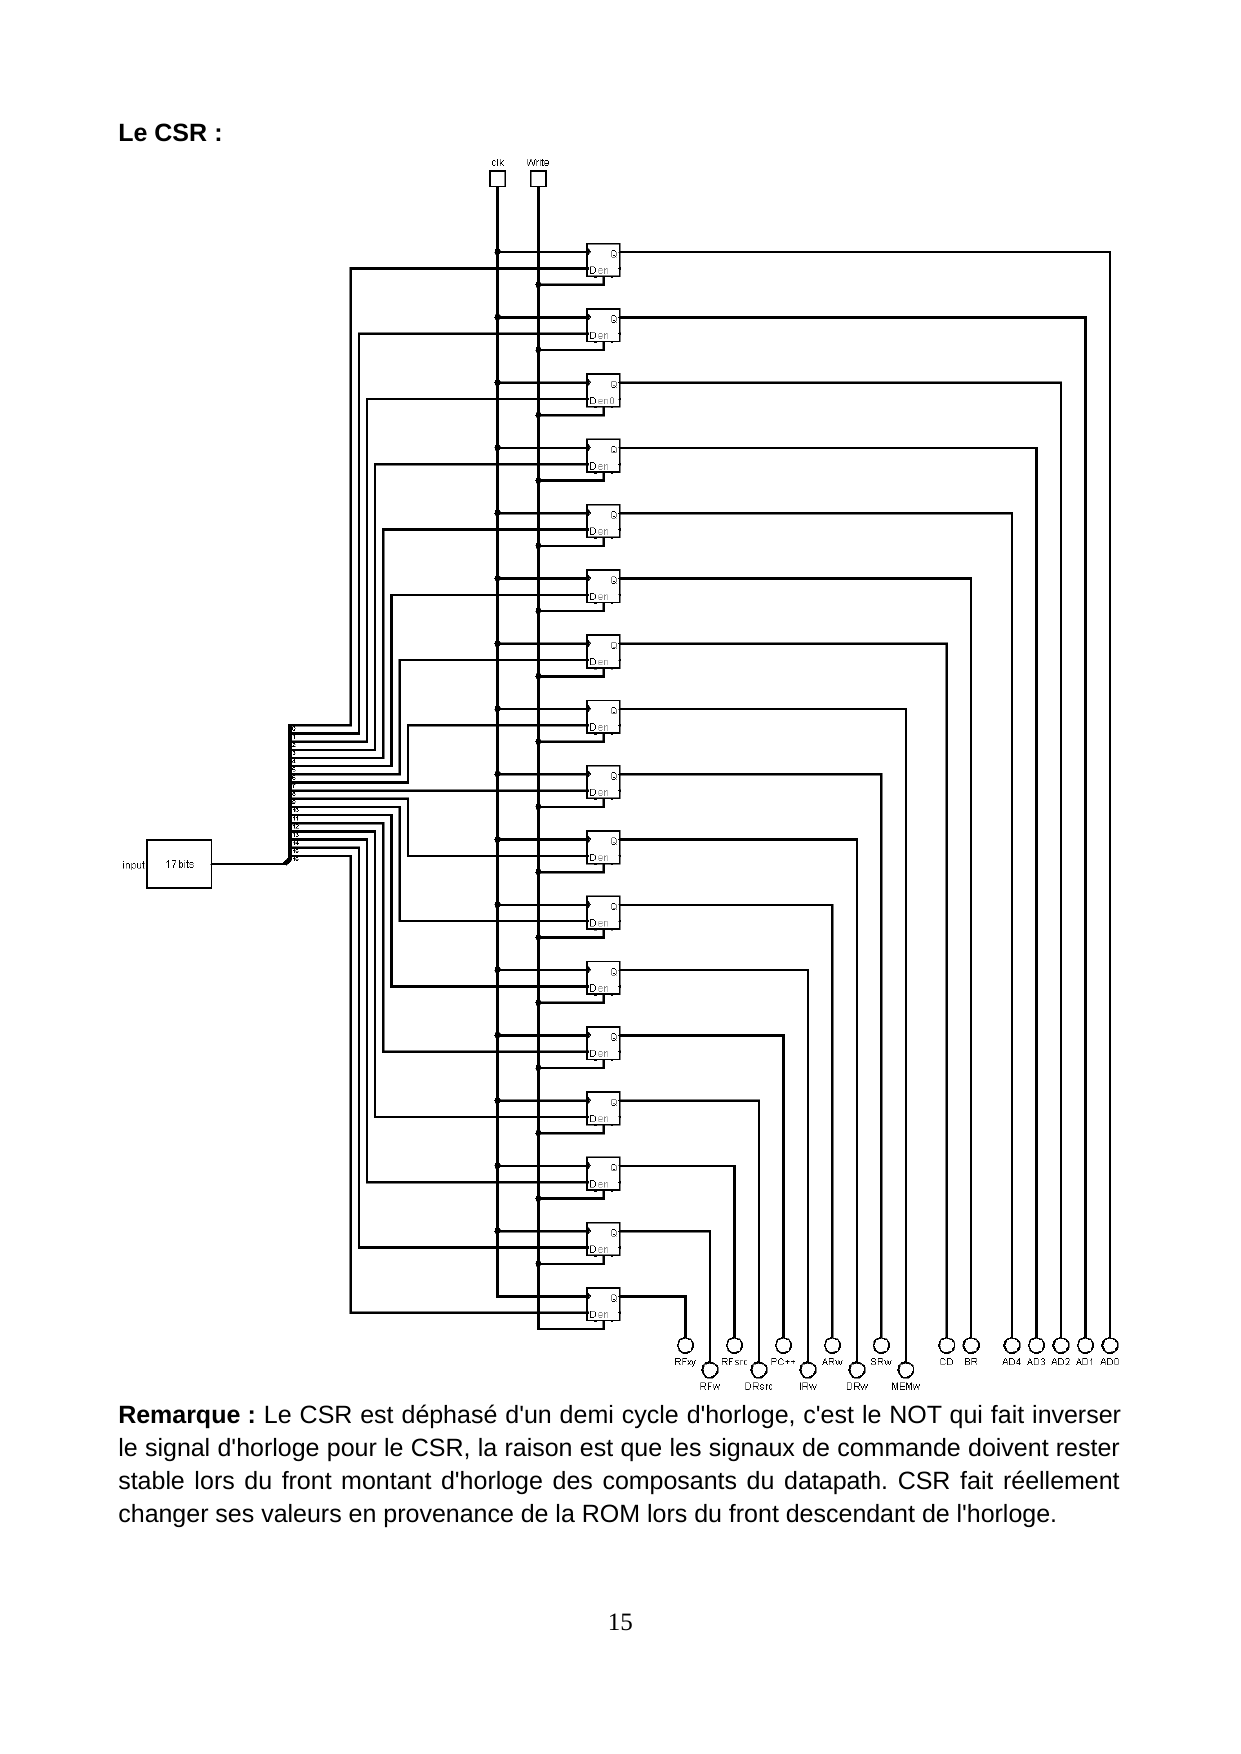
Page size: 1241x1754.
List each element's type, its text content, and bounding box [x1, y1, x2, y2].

text Le CSR : [118, 118, 1122, 147]
picture [118, 151, 1123, 1396]
text Remarque : Le CSR est déphasé d'un demi cycle d'horloge, c'est le NOT qui fait inverser le signal d'horloge pour le CSR, la raison est que les signaux de commande doivent rester stable lors du front montant d'horloge des composants du datapath. CSR fait réellement changer ses valeurs en provenance de la ROM lors du front descendant de l'horloge. [118, 1396, 1122, 1528]
